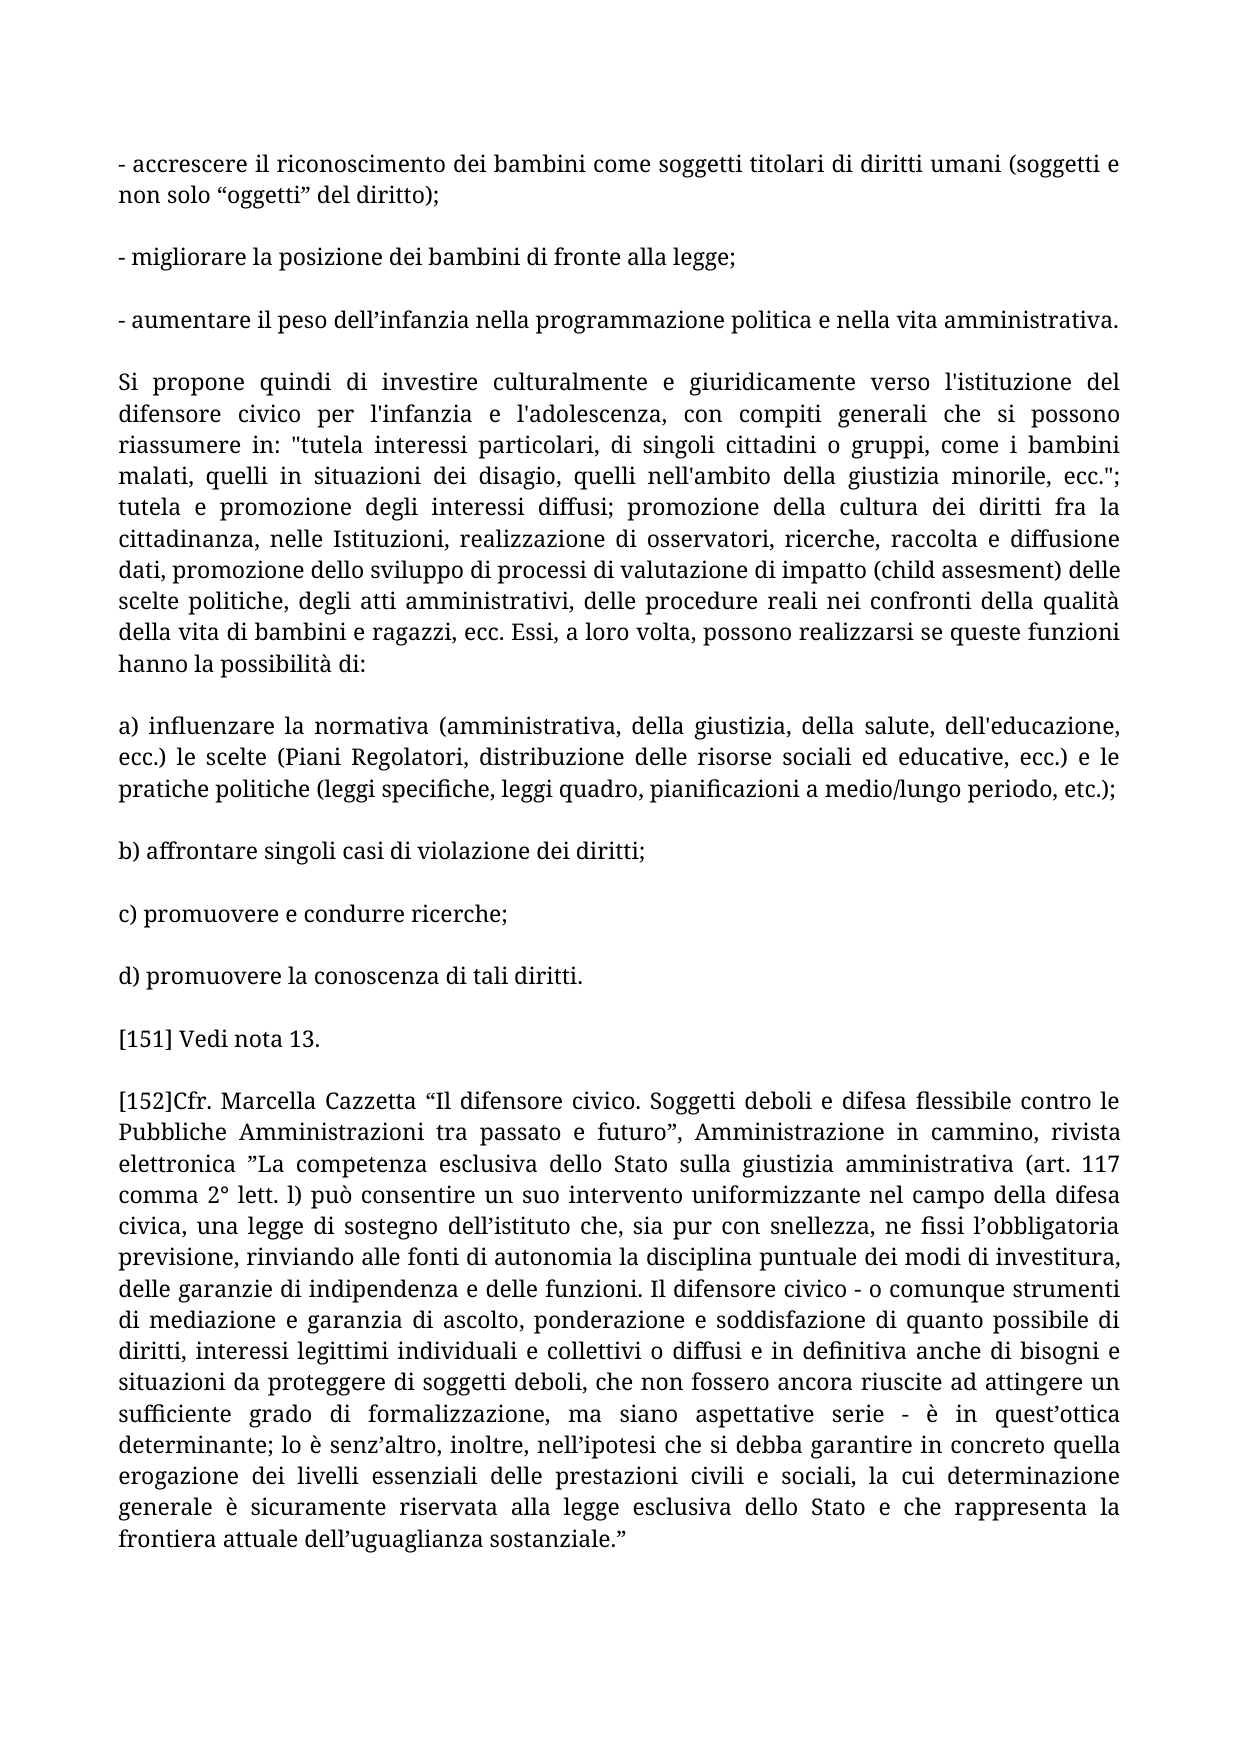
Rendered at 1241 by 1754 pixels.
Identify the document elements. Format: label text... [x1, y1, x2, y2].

text [152]Cfr. Marcella Cazzetta “Il difensore civico. Soggetti deboli e difesa flessibile contro le Pubbliche Amministrazioni tra passato e futuro”, Amministrazione in cammino, rivista elettronica ”La competenza esclusiva dello Stato sulla giustizia amministrativa (art. 117 comma 2° lett. l) può consentire un suo intervento uniformizzante nel campo della difesa civica, una legge di sostegno dell’istituto che, sia pur con snellezza, ne fissi l’obbligatoria previsione, rinviando alle fonti di autonomia la disciplina puntuale dei modi di investitura, delle garanzie di indipendenza e delle funzioni. Il difensore civico - o comunque strumenti di mediazione e garanzia di ascolto, ponderazione e soddisfazione di quanto possibile di diritti, interessi legittimi individuali e collettivi o diffusi e in definitiva anche di bisogni e situazioni da proteggere di soggetti deboli, che non fossero ancora riuscite ad attingere un sufficiente grado di formalizzazione, ma siano aspettative serie - è in quest’ottica determinante; lo è senz’altro, inoltre, nell’ipotesi che si debba garantire in concreto quella erogazione dei livelli essenziali delle prestazioni civili e sociali, la cui determinazione generale è sicuramente riservata alla legge esclusiva dello Stato e che rappresenta la frontiera attuale dell’uguaglianza sostanziale.” [118, 1085, 1122, 1554]
text - accrescere il riconoscimento dei bambini come soggetti titolari di diritti umani (soggetti e non solo “oggetti” del diritto); [118, 148, 1122, 210]
text b) affrontare singoli casi di violazione dei diritti; [118, 835, 1122, 866]
text - aumentare il peso dell’infanzia nella programmazione politica e nella vita amministrativa. [118, 304, 1122, 335]
text d) promuovere la conoscenza di tali diritti. [118, 960, 1122, 991]
text [151] Vedi nota 13. [118, 1023, 1122, 1054]
text - migliorare la posizione dei bambini di fronte alla legge; [118, 241, 1122, 273]
text c) promuovere e condurre ricerche; [118, 898, 1122, 929]
text a) influenzare la normativa (amministrativa, della giustizia, della salute, dell'educazione, ecc.) le scelte (Piani Regolatori, distribuzione delle risorse sociali ed educative, ecc.) e le pratiche politiche (leggi specifiche, leggi quadro, pianificazioni a medio/lungo periodo, etc.); [118, 710, 1122, 804]
text Si propone quindi di investire culturalmente e giuridicamente verso l'istituzione del difensore civico per l'infanzia e l'adolescenza, con compiti generali che si possono riassumere in: "tutela interessi particolari, di singoli cittadini o gruppi, come i bambini malati, quelli in situazioni dei disagio, quelli nell'ambito della giustizia minorile, ecc."; tutela e promozione degli interessi diffusi; promozione della cultura dei diritti fra la cittadinanza, nelle Istituzioni, realizzazione di osservatori, ricerche, raccolta e diffusione dati, promozione dello sviluppo di processi di valutazione di impatto (child assesment) delle scelte politiche, degli atti amministrativi, delle procedure reali nei confronti della qualità della vita di bambini e ragazzi, ecc. Essi, a loro volta, possono realizzarsi se queste funzioni hanno la possibilità di: [118, 366, 1122, 679]
